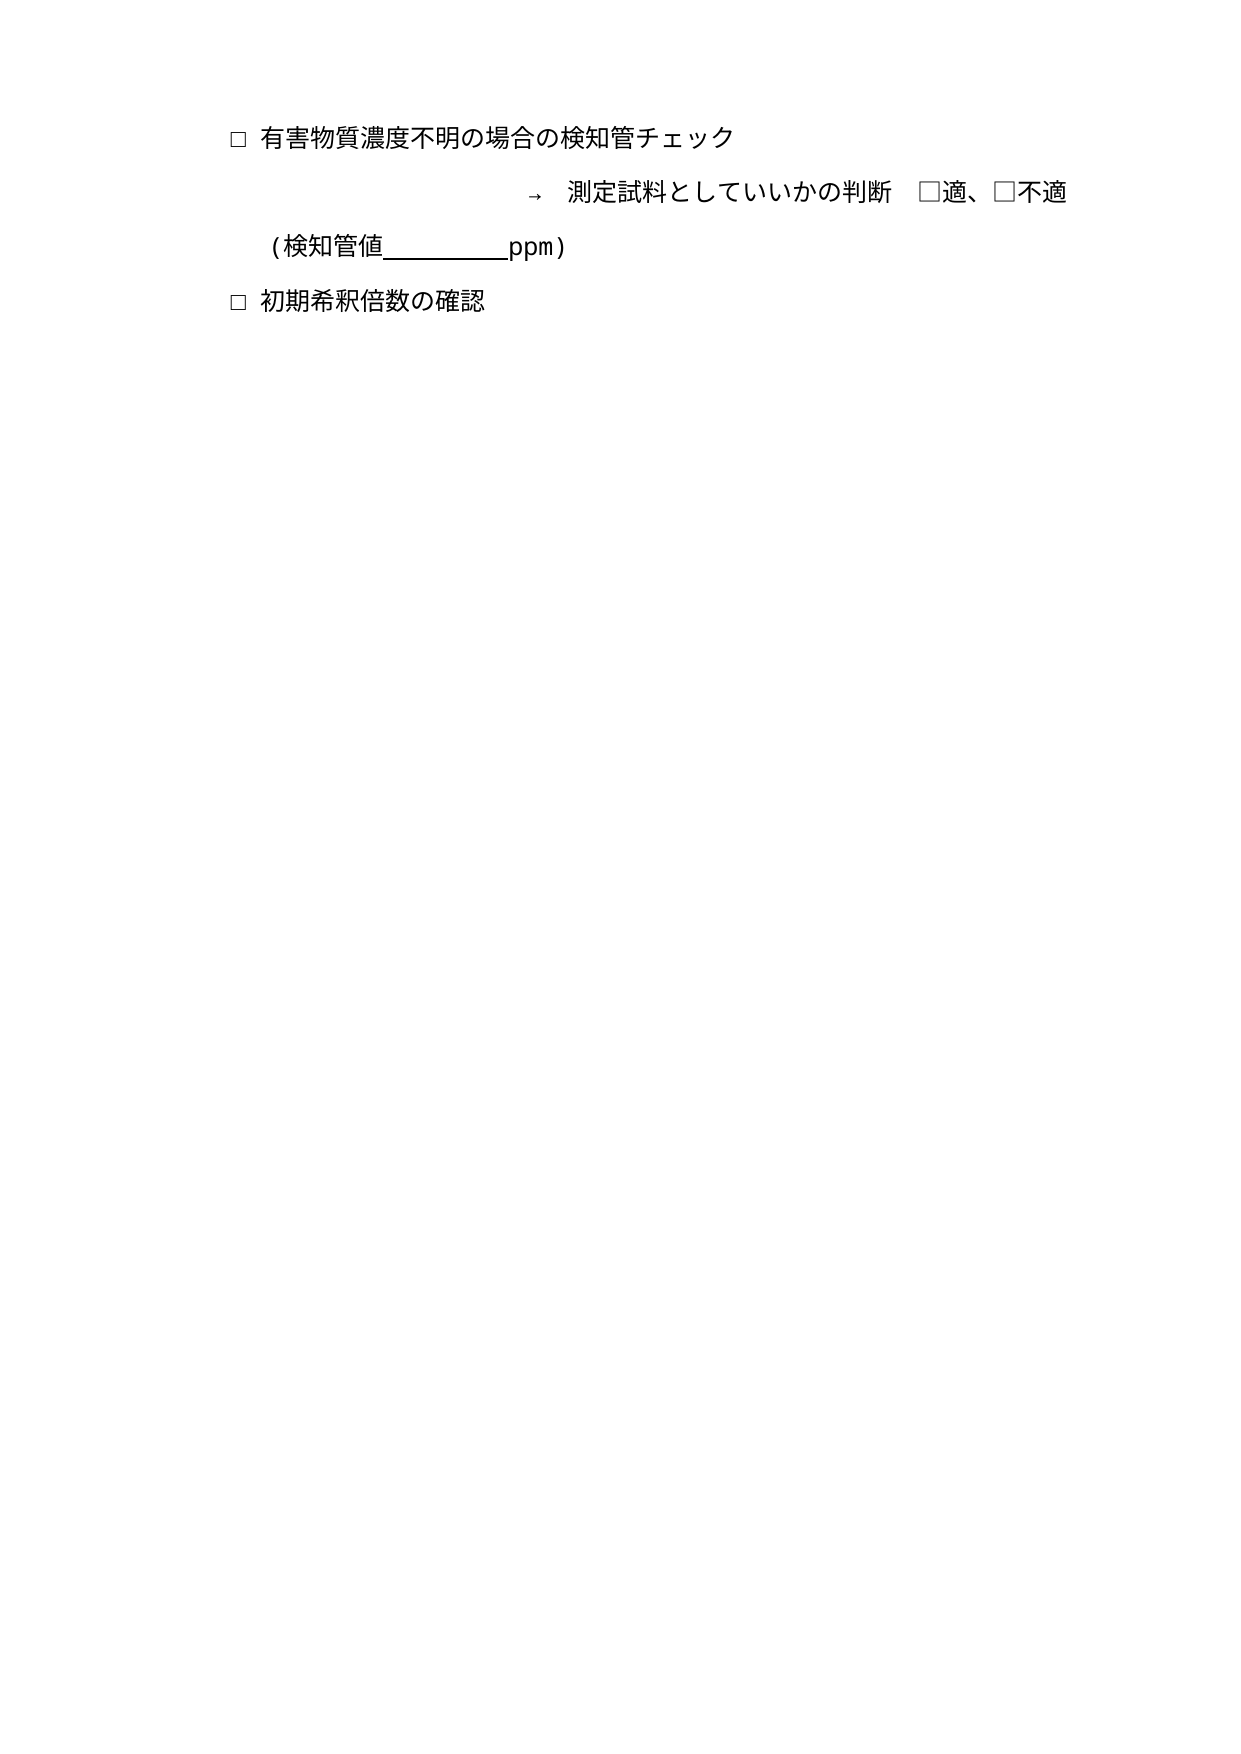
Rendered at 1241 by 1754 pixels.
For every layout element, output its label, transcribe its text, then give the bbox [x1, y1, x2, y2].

list 初期希釈倍数の確認 [231, 281, 1122, 317]
list (検知管値 ppm) [268, 227, 1122, 263]
list → 測定試料としていいかの判断 □適、□不適 [268, 172, 1122, 209]
list 有害物質濃度不明の場合の検知管チェック [231, 118, 1122, 154]
